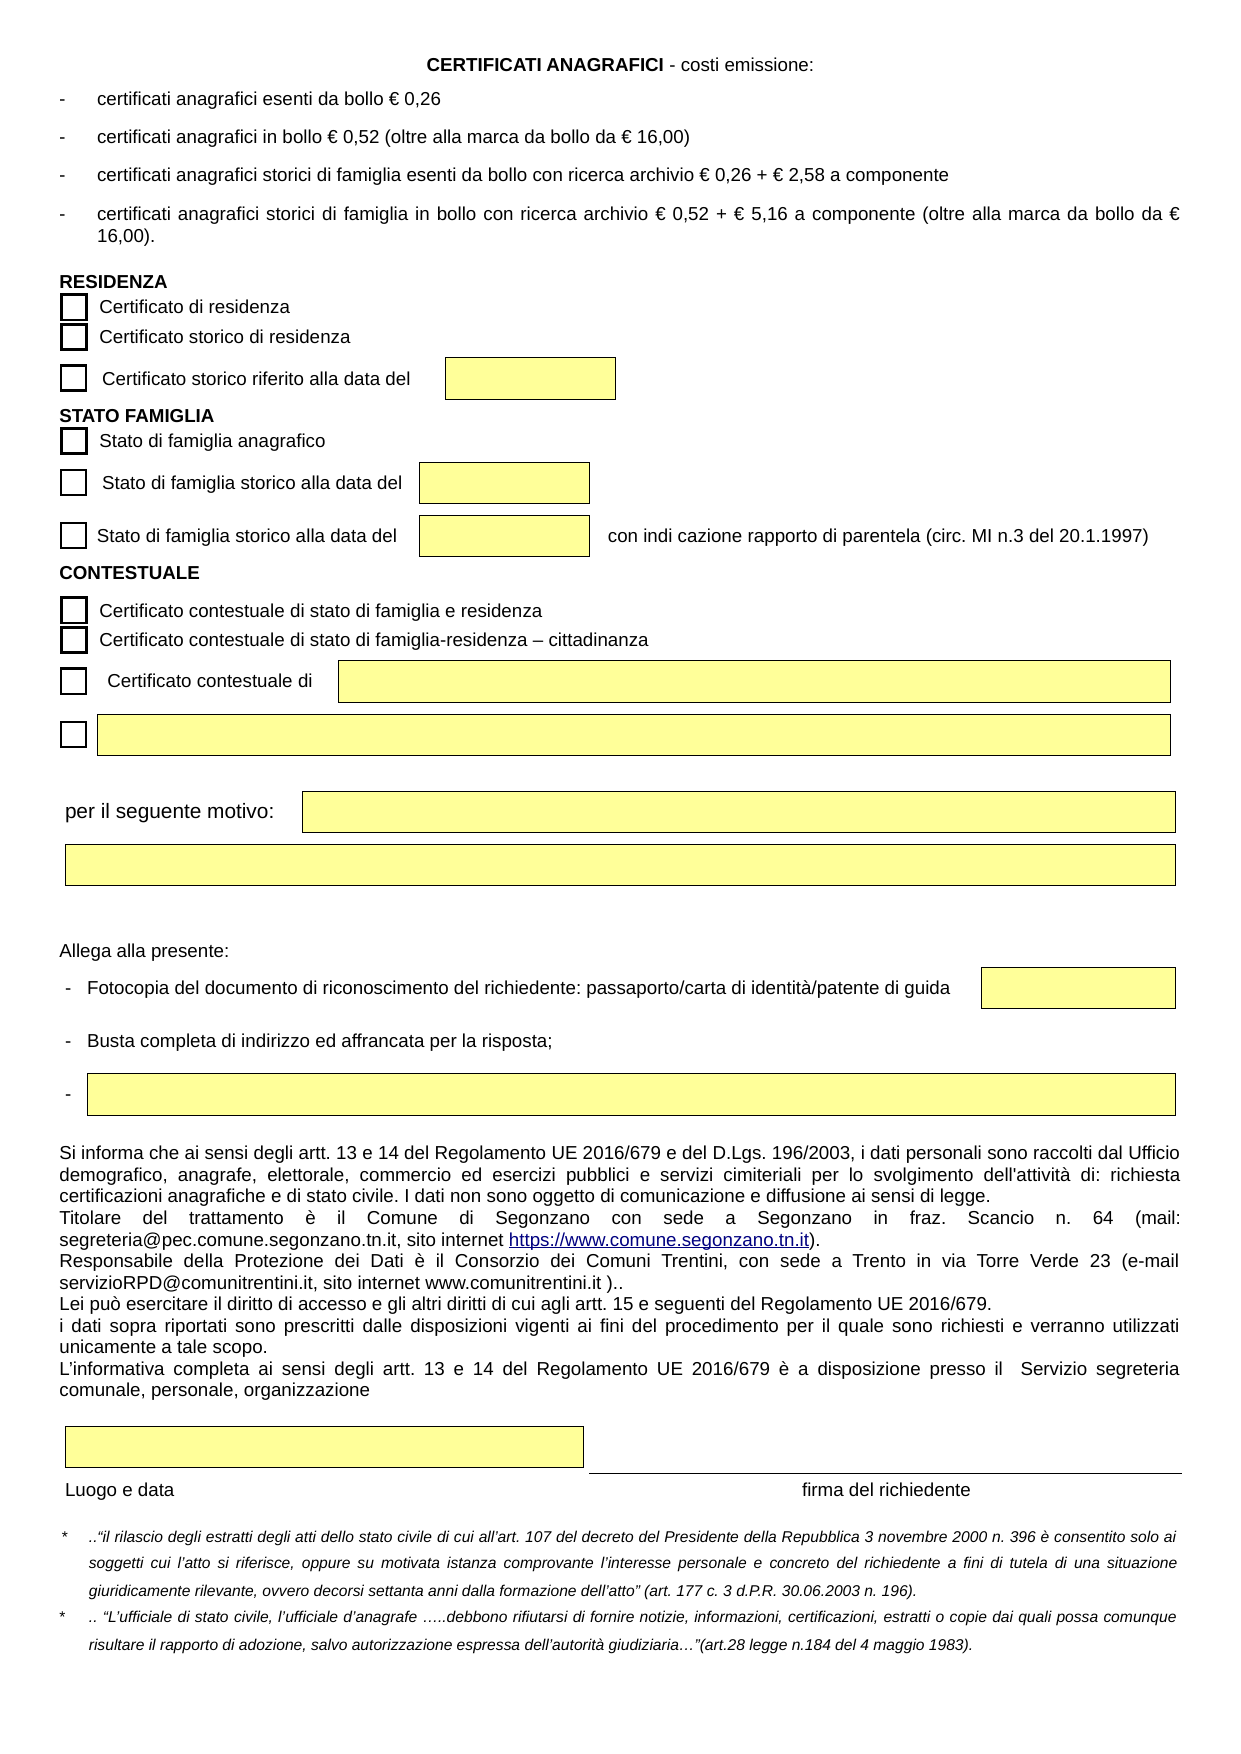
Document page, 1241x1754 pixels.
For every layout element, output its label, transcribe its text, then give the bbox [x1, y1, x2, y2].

text Responsabile della Protezione dei Dati è il Consorzio dei Comuni Trentini, con sede a Trento in via Torre Verde 23 (e-mail servizioRPD@comunitrentini.it, sito internet www.comunitrentini.it ).. [59, 1250, 1181, 1293]
table_header Certificato contestuale di [91, 655, 332, 708]
table_header [333, 655, 1176, 708]
table_cell - [59, 1068, 81, 1121]
table_cell [413, 509, 602, 562]
table_cell Luogo e data [59, 1473, 589, 1526]
table_header - [59, 961, 81, 1014]
text Stato di famiglia anagrafico [89, 426, 1181, 456]
table_header per il seguente motivo: [59, 785, 296, 838]
table_header [296, 785, 1181, 838]
table_cell Stato di famiglia storico alla data del [91, 509, 413, 562]
table_cell [59, 838, 1181, 891]
text L’informativa completa ai sensi degli artt. 13 e 14 del Regolamento UE 2016/679 è a disposizione presso il Servizio segreteria comunale, personale, organizzazione [59, 1358, 1181, 1401]
text Allega alla presente: [59, 939, 1181, 961]
table_header [976, 961, 1181, 1014]
text i dati sopra riportati sono prescritti dalle disposizioni vigenti ai fini del procedimento per il quale sono richiesti e verranno utilizzati unicamente a tale scopo. [59, 1314, 1181, 1358]
table_cell [53, 708, 91, 761]
table_header Certificato storico riferito alla data del [91, 352, 439, 405]
text CONTESTUALE [59, 562, 1181, 584]
table_cell Busta completa di indirizzo ed affrancata per la risposta; [81, 1014, 1181, 1067]
table_cell [91, 708, 1176, 761]
text Certificato di residenza [89, 292, 1181, 322]
table_cell [53, 509, 91, 562]
text Titolare del trattamento è il Comune di Segonzano con sede a Segonzano in fraz. Scancio n. 64 (mail: segreteria@pec.comune.segonzano.tn.it, sito internet https://www.comune.segonzano.tn.it). [59, 1207, 1181, 1250]
table_header Stato di famiglia storico alla data del [91, 456, 413, 509]
text Si informa che ai sensi degli artt. 13 e 14 del Regolamento UE 2016/679 e del D.Lgs. 196/2003, i dati personali sono raccolti dal Ufficio demografico, anagrafe, elettorale, commercio ed esercizi pubblici e servizi cimiteriali per lo svolgimento dell'attività di: richiesta certificazioni anagrafiche e di stato civile. I dati non sono oggetto di comunicazione e diffusione ai sensi di legge. [59, 1142, 1181, 1207]
text Certificato contestuale di stato di famiglia e residenza [89, 595, 1181, 625]
table_cell - [59, 1014, 81, 1067]
table_header [439, 352, 635, 405]
text CERTIFICATI ANAGRAFICI - costi emissione: [59, 53, 1181, 75]
table_header [53, 655, 91, 708]
text * .. “L’ufficiale di stato civile, l’ufficiale d’anagrafe …..debbono rifiutarsi di fornire notizie, informazioni, certificazioni, estratti o copie dai quali possa comunque risultare il rapporto di adozione, salvo autorizzazione espressa dell’autorità giudiziaria…”(art.28 legge n.184 del 4 maggio 1983). [59, 1608, 1181, 1653]
table_cell firma del richiedente [589, 1474, 1182, 1526]
table_header [59, 1420, 589, 1473]
list certificati anagrafici storici di famiglia in bollo con ricerca archivio € 0,52 + € 5,16 a componente (oltre alla marca da bollo da € 16,00). [59, 200, 1181, 247]
list certificati anagrafici in bollo € 0,52 (oltre alla marca da bollo da € 16,00) [59, 124, 1181, 149]
text RESIDENZA [59, 271, 1181, 292]
table_header [589, 1420, 1182, 1473]
text Certificato contestuale di stato di famiglia-residenza – cittadinanza [89, 625, 1181, 654]
table_header [53, 352, 91, 405]
table_header [413, 456, 1179, 509]
list certificati anagrafici storici di famiglia esenti da bollo con ricerca archivio € 0,26 + € 2,58 a componente [59, 162, 1181, 187]
text Certificato storico di residenza [89, 322, 1181, 352]
table_cell con indi cazione rapporto di parentela (circ. MI n.3 del 20.1.1997) [602, 509, 1179, 562]
table_header Fotocopia del documento di riconoscimento del richiedente: passaporto/carta di identità/patente di guida [81, 961, 976, 1014]
text STATO FAMIGLIA [59, 405, 1181, 426]
text Lei può esercitare il diritto di accesso e gli altri diritti di cui agli artt. 15 e seguenti del Regolamento UE 2016/679. [59, 1293, 1181, 1314]
list certificati anagrafici esenti da bollo € 0,26 [59, 86, 1181, 111]
table_header [53, 456, 91, 509]
table_cell [81, 1068, 1181, 1121]
text * ..“il rilascio degli estratti degli atti dello stato civile di cui all’art. 107 del decreto del Presidente della Repubblica 3 novembre 2000 n. 396 è consentito solo ai soggetti cui l’atto si riferisce, oppure su motivata istanza comprovante l’interesse personale e concreto del richiedente a fini di tutela di una situazione giuridicamente rilevante, ovvero decorsi settanta anni dalla formazione dell’atto” (art. 177 c. 3 d.P.R. 30.06.2003 n. 196). [59, 1526, 1181, 1599]
